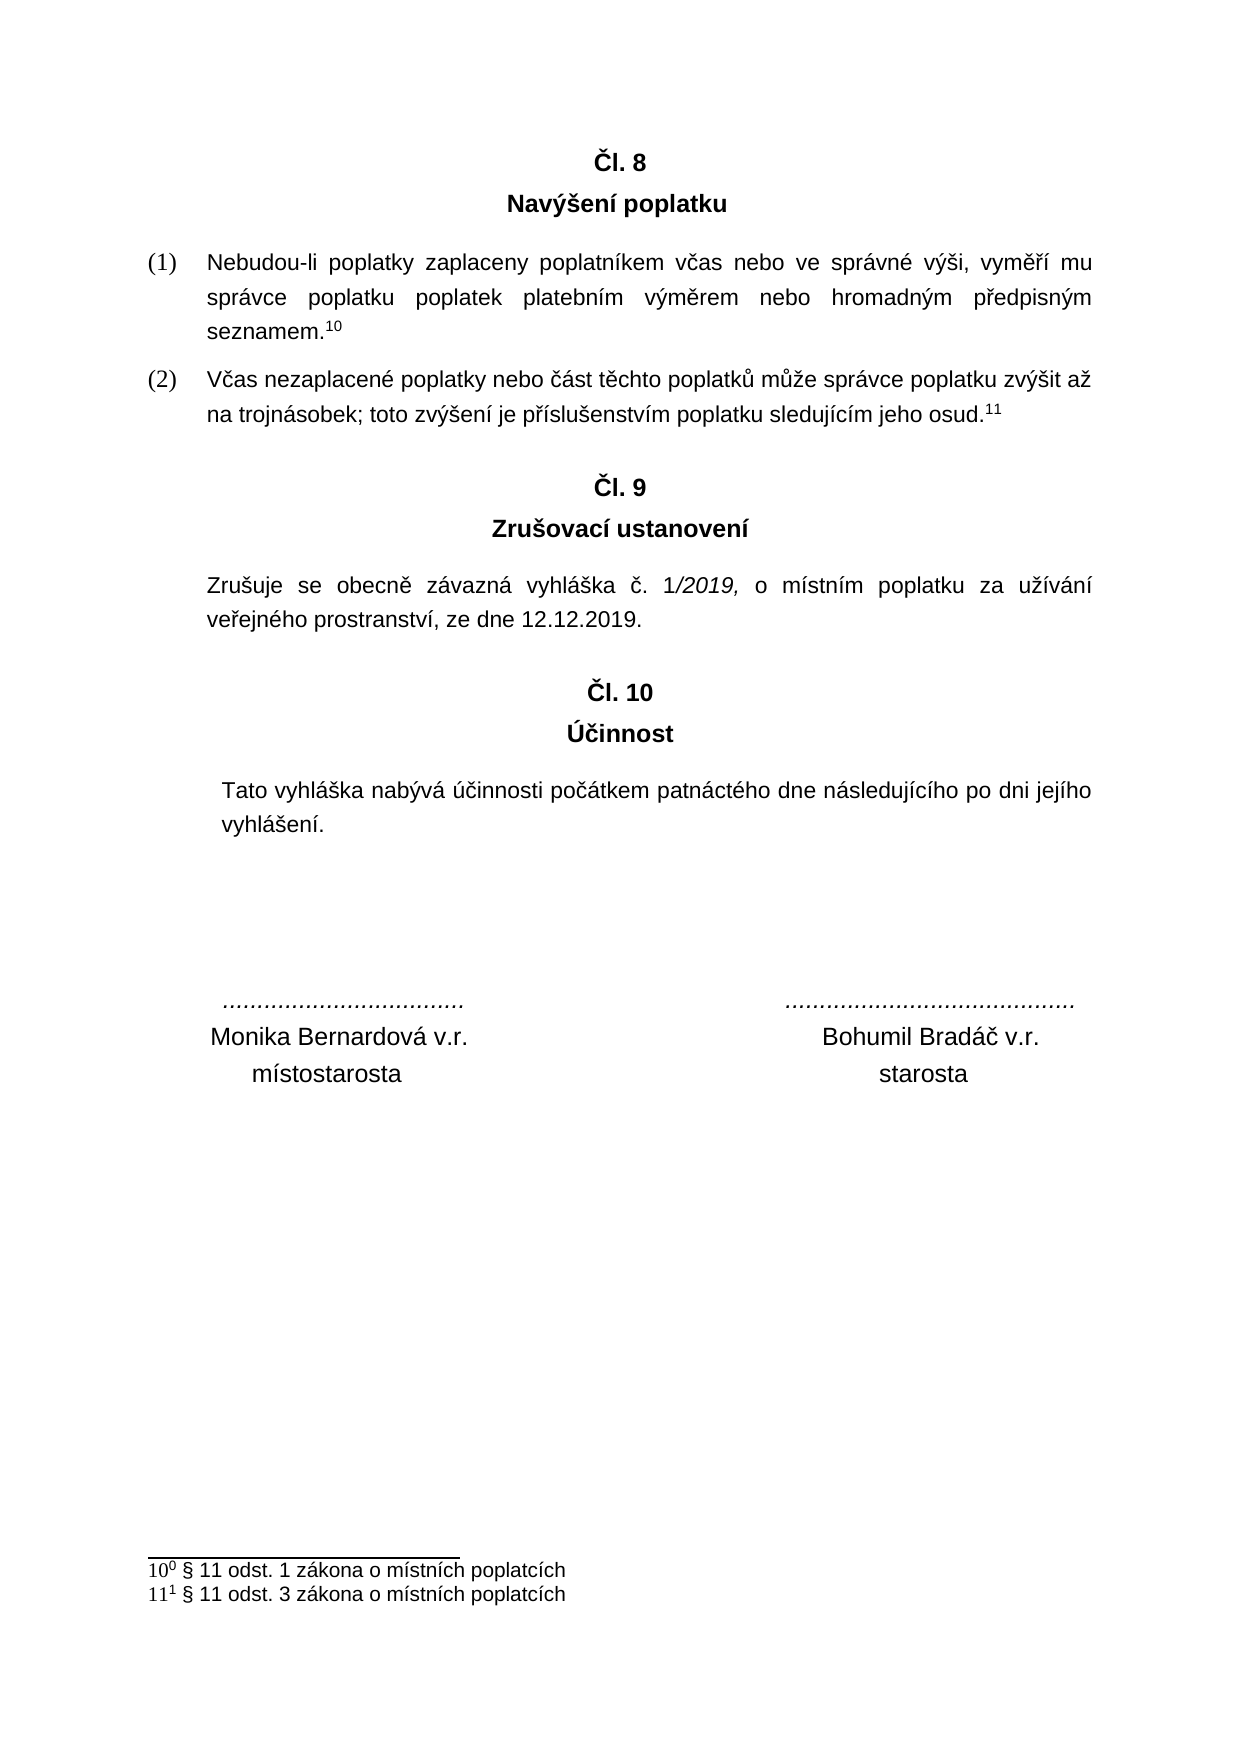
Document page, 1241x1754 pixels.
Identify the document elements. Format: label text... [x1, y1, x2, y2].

text Monika Bernardová v.r. Bohumil Bradáč v.r. [148, 1022, 1093, 1051]
text Zrušuje se obecně závazná vyhláška č. 1/2019, o místním poplatku za užívání veřejného prostranství, ze dne 12.12.2019. [207, 572, 1093, 632]
text Účinnost [148, 719, 1093, 747]
text Navýšení poplatku [148, 189, 1093, 218]
text místostarosta starosta [148, 1059, 1093, 1088]
list Včas nezaplacené poplatky nebo část těchto poplatků může správce poplatku zvýšit až na trojnásobek; toto zvýšení je příslušenstvím poplatku sledujícím jeho osud. [148, 364, 1093, 427]
text ................................... .......................................... [148, 985, 1093, 1013]
list 0 § 11 odst. 1 zákona o místních poplatcích [148, 1558, 1093, 1582]
text Čl. 8 [148, 148, 1093, 176]
text Tato vyhláška nabývá účinnosti počátkem patnáctého dne následujícího po dni jejího vyhlášení. [221, 777, 1093, 837]
text Čl. 10 [148, 677, 1093, 706]
text Zrušovací ustanovení [148, 514, 1093, 542]
list Nebudou-li poplatky zaplaceny poplatníkem včas nebo ve správné výši, vyměří mu správce poplatku poplatek platebním výměrem nebo hromadným předpisným seznamem. [148, 247, 1093, 344]
list 1 § 11 odst. 3 zákona o místních poplatcích [148, 1582, 1093, 1606]
text Čl. 9 [148, 472, 1093, 501]
